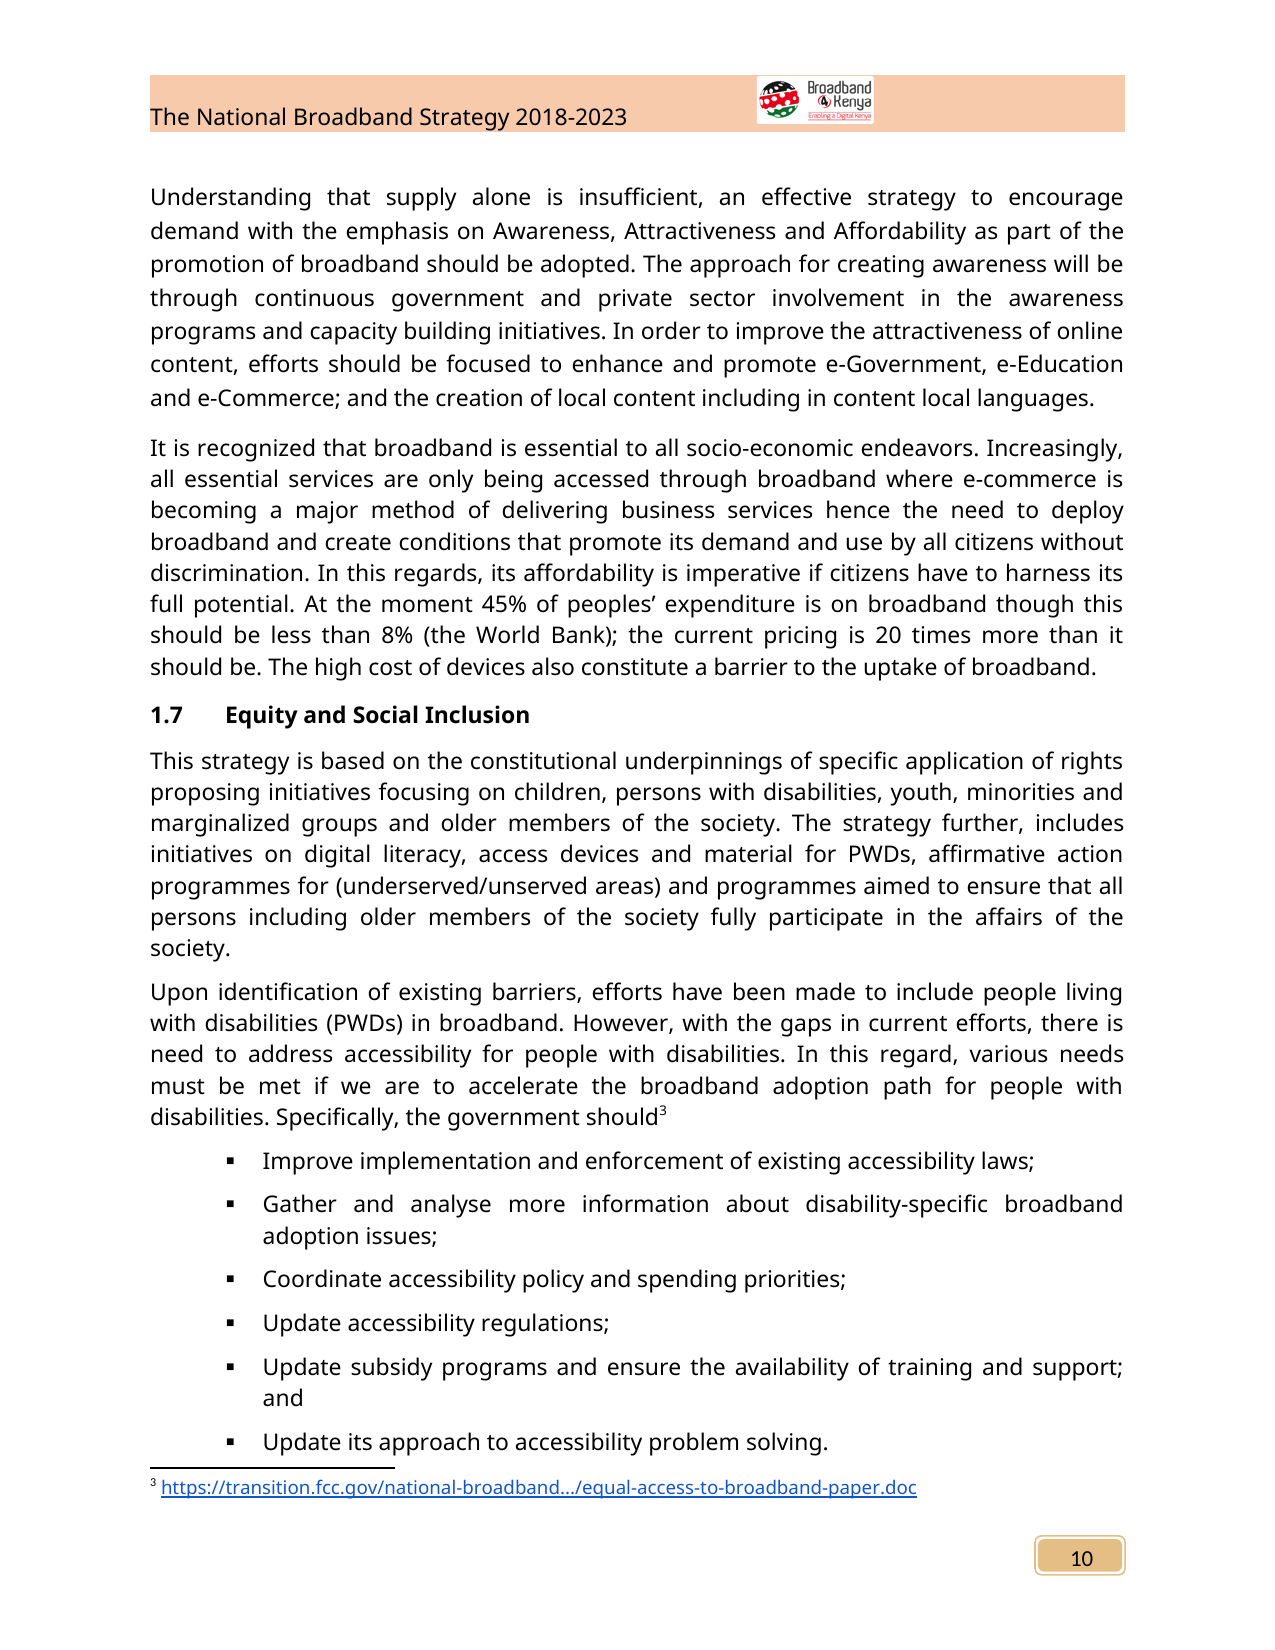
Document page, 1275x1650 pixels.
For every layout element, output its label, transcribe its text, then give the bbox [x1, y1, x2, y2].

subtitle 1.7 Equity and Social Inclusion [150, 699, 1125, 730]
list Improve implementation and enforcement of existing accessibility laws; [225, 1144, 1125, 1176]
list Coordinate accessibility policy and spending priorities; [225, 1263, 1125, 1294]
text Understanding that supply alone is insufficient, an effective strategy to encourage demand with the emphasis on Awareness, Attractiveness and Affordability as part of the promotion of broadband should be adopted. The approach for creating awareness will be through continuous government and private sector involvement in the awareness programs and capacity building initiatives. In order to improve the attractiveness of online content, efforts should be focused to enhance and promote e-Government, e-Education and e-Commerce; and the creation of local content including in content local languages. [150, 181, 1125, 413]
text https://transition.fcc.gov/national-broadband.../equal-access-to-broadband-paper.doc [150, 1474, 1125, 1500]
list Update accessibility regulations; [225, 1307, 1125, 1338]
list Gather and analyse more information about disability-specific broadband adoption issues; [225, 1188, 1125, 1251]
text It is recognized that broadband is essential to all socio-economic endeavors. Increasingly, all essential services are only being accessed through broadband where e-commerce is becoming a major method of delivering business services hence the need to deploy broadband and create conditions that promote its demand and use by all citizens without discrimination. In this regards, its affordability is imperative if citizens have to harness its full potential. At the moment 45% of peoples’ expenditure is on broadband though this should be less than 8% (the World Bank); the current pricing is 20 times more than it should be. The high cost of devices also constitute a barrier to the uptake of broadband. [150, 432, 1125, 682]
text Upon identification of existing barriers, efforts have been made to include people living with disabilities (PWDs) in broadband. However, with the gaps in current efforts, there is need to address accessibility for people with disabilities. In this regard, various needs must be met if we are to accelerate the broadband adoption path for people with disabilities. Specifically, the government should [150, 976, 1125, 1132]
list Update subsidy programs and ensure the availability of training and support; and [225, 1351, 1125, 1413]
text This strategy is based on the constitutional underpinnings of specific application of rights proposing initiatives focusing on children, persons with disabilities, youth, minorities and marginalized groups and older members of the society. The strategy further, includes initiatives on digital literacy, access devices and material for PWDs, affirmative action programmes for (underserved/unserved areas) and programmes aimed to ensure that all persons including older members of the society fully participate in the affairs of the society. [150, 744, 1125, 963]
list Update its approach to accessibility problem solving. [225, 1426, 1125, 1457]
picture [756, 76, 874, 124]
